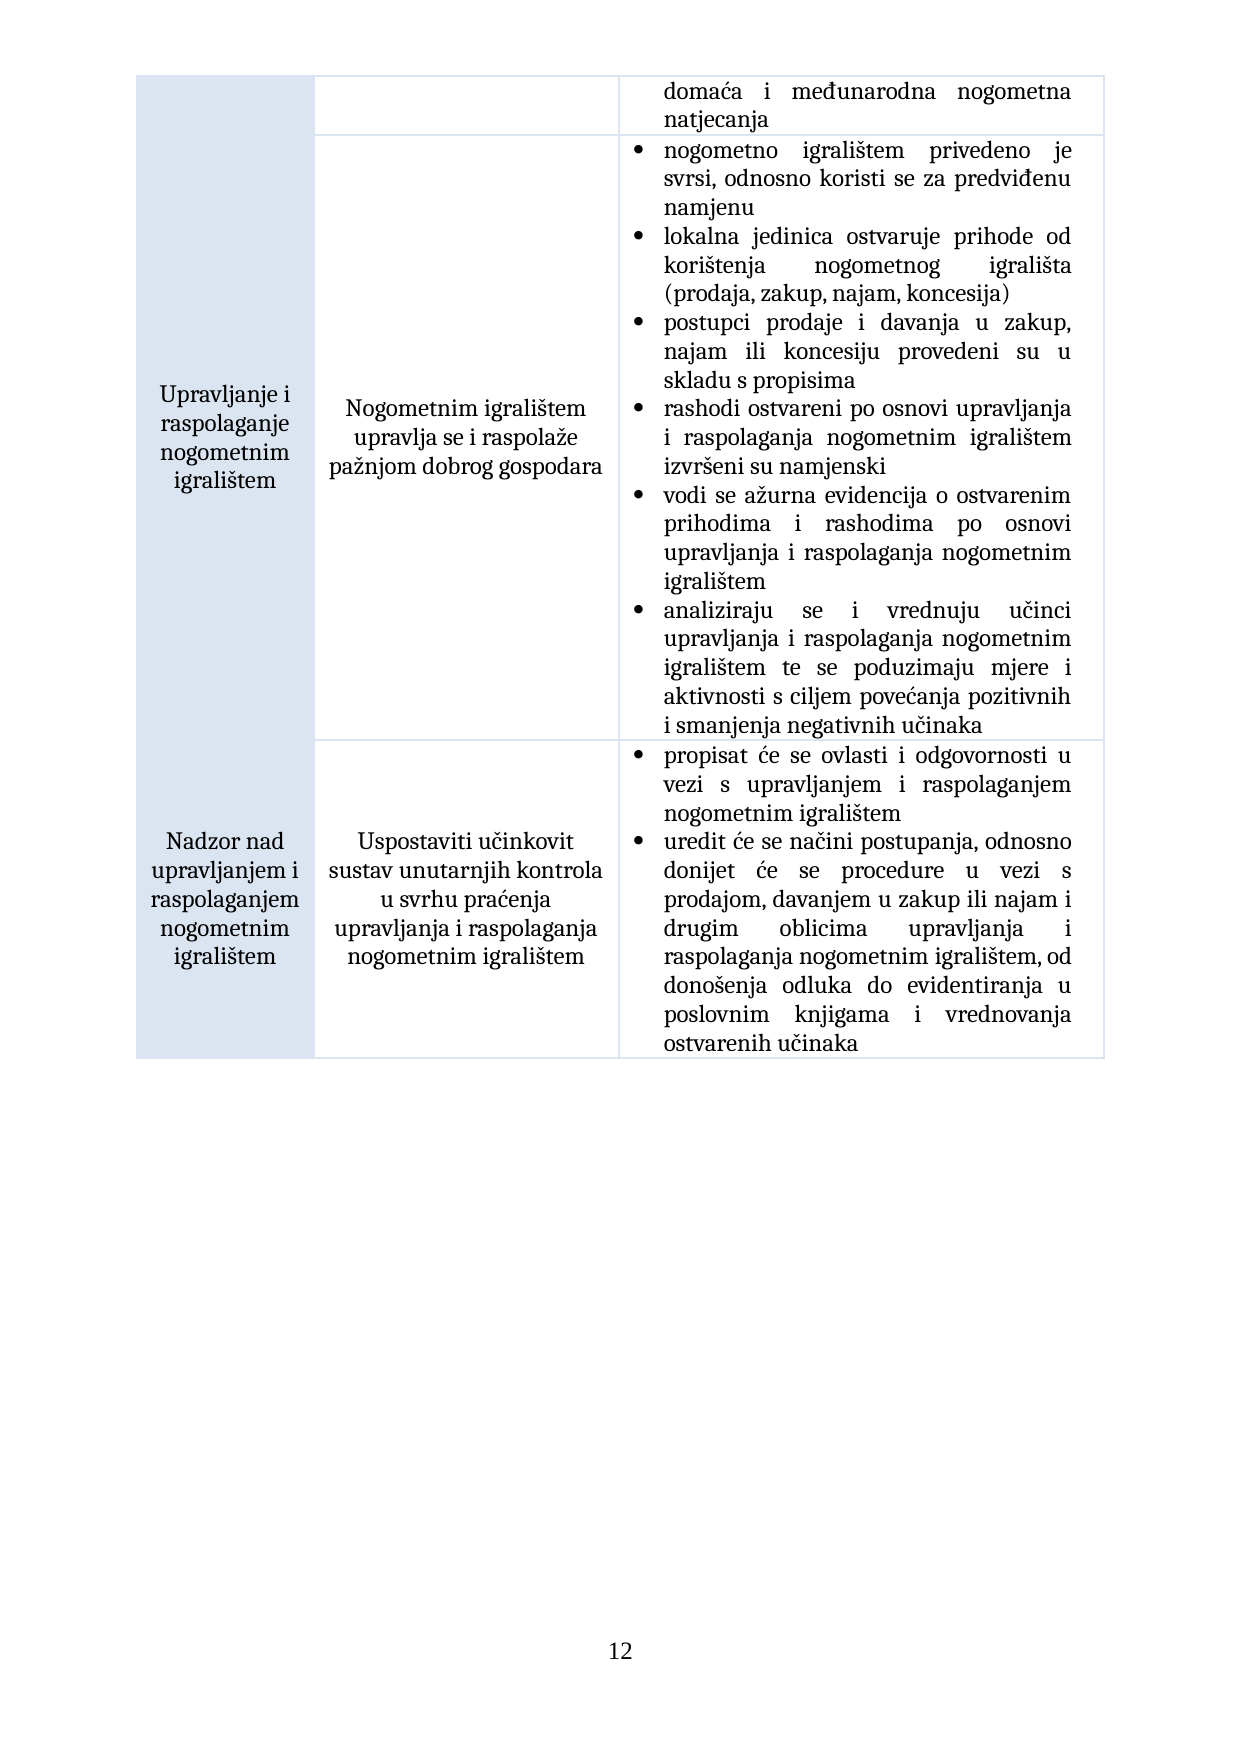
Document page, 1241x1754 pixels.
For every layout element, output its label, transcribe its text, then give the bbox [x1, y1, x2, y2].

table_cell nogometno igralištem privedeno je svrsi, odnosno koristi se za predviđenu namjenu lokalna jedinica ostvaruje prihode od korištenja nogometnog igrališta (prodaja, zakup, najam, koncesija) postupci prodaje i davanja u zakup, najam ili koncesiju provedeni su u skladu s propisima rashodi ostvareni po osnovi upravljanja i raspolaganja nogometnim igralištem izvršeni su namjenski vodi se ažurna evidencija o ostvarenim prihodima i rashodima po osnovi upravljanja i raspolaganja nogometnim igralištem analiziraju se i vrednuju učinci upravljanja i raspolaganja nogometnim igralištem te se poduzimaju mjere i aktivnosti s ciljem povećanja pozitivnih i smanjenja negativnih učinaka [620, 136, 1103, 739]
table_cell propisat će se ovlasti i odgovornosti u vezi s upravljanjem i raspolaganjem nogometnim igralištem uredit će se načini postupanja, odnosno donijet će se procedure u vezi s prodajom, davanjem u zakup ili najam i drugim oblicima upravljanja i raspolaganja nogometnim igralištem, od donošenja odluka do evidentiranja u poslovnim knjigama i vrednovanja ostvarenih učinaka [620, 741, 1103, 1057]
table_cell Nadzor nad upravljanjem i raspolaganjem nogometnim igralištem [138, 741, 313, 1057]
table_cell [138, 77, 313, 134]
table_cell Nogometnim igralištem upravlja se i raspolaže pažnjom dobrog gospodara [315, 136, 618, 739]
table_cell Upravljanje i raspolaganje nogometnim igralištem [138, 136, 313, 739]
table_cell Uspostaviti učinkovit sustav unutarnjih kontrola u svrhu praćenja upravljanja i raspolaganja nogometnim igralištem [315, 741, 618, 1057]
table_cell [315, 77, 618, 134]
table_cell domaća i međunarodna nogometna natjecanja [620, 77, 1103, 134]
